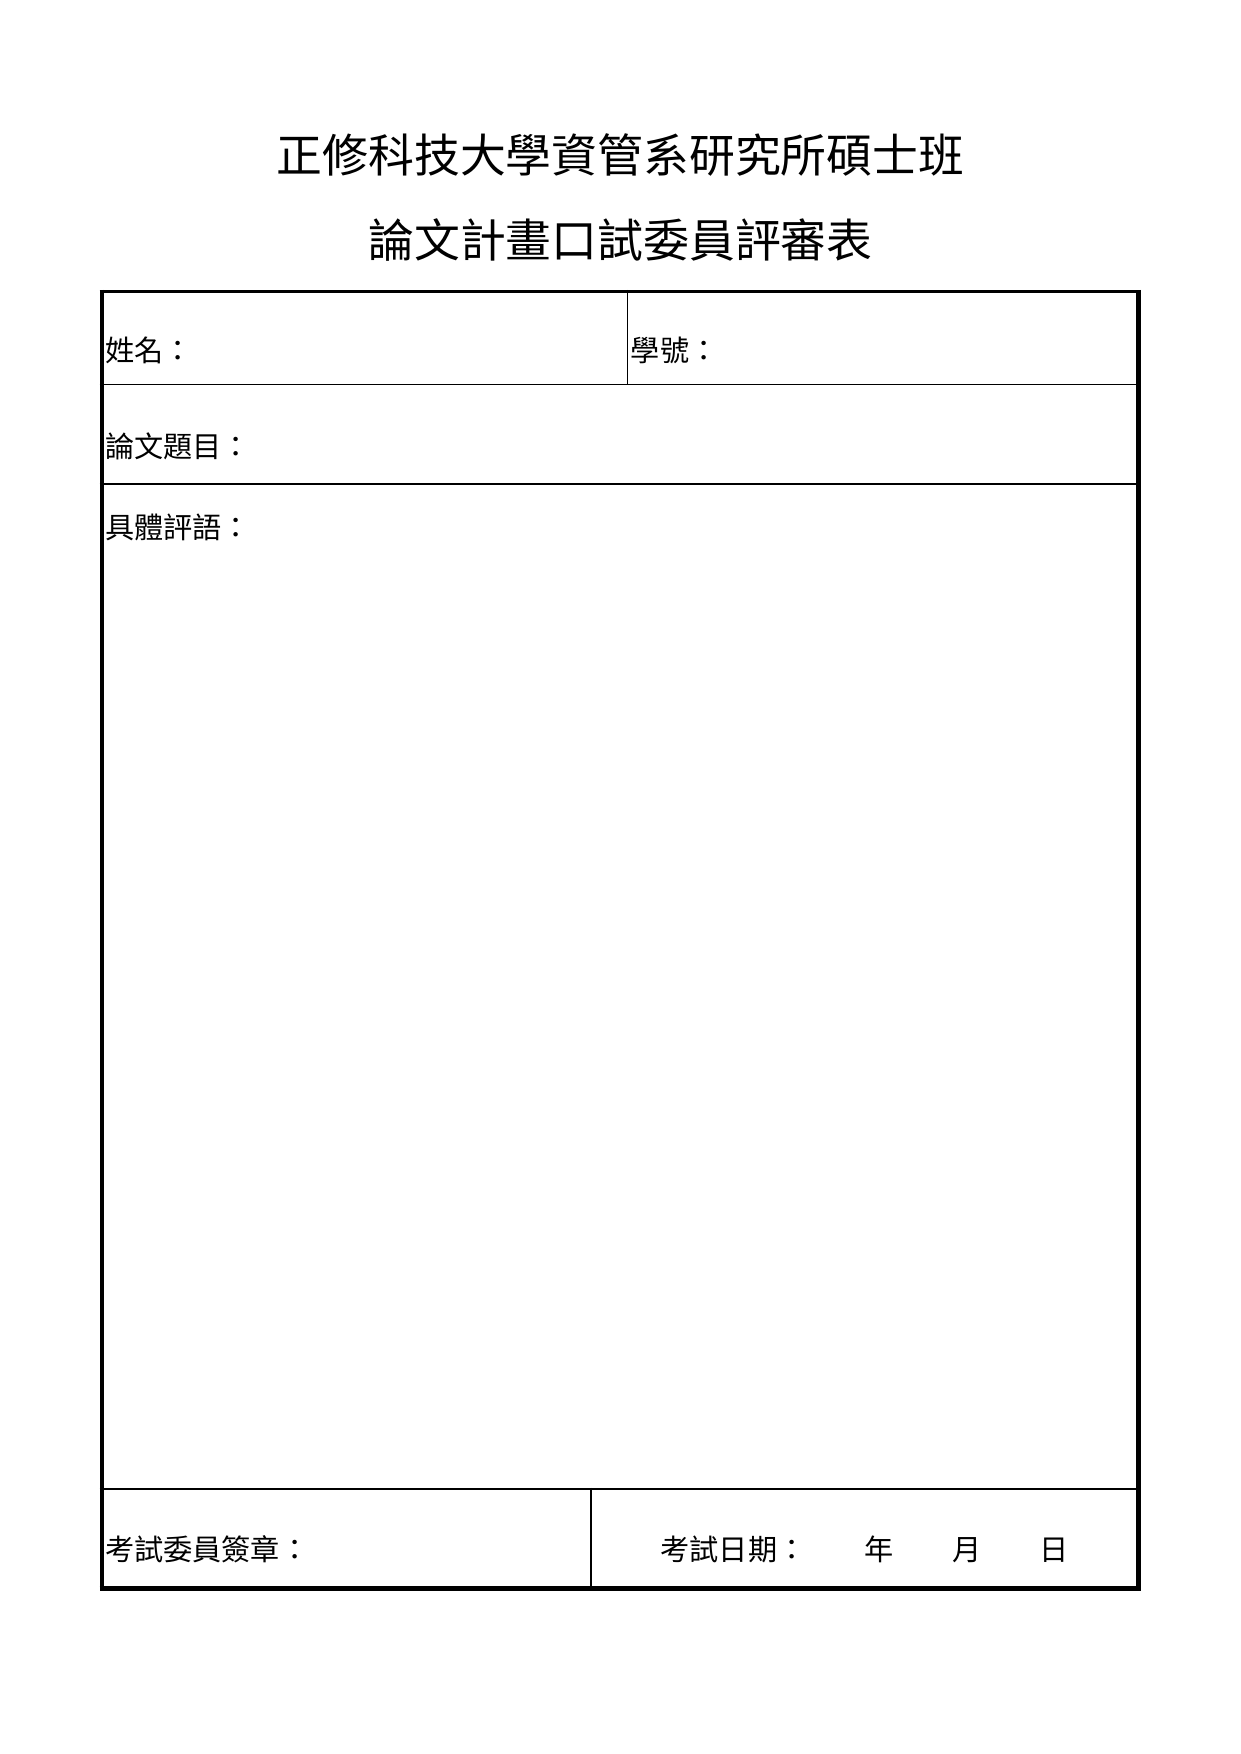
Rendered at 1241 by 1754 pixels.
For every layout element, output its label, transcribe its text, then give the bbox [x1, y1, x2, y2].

text 論文計畫口試委員評審表 [187, 205, 1053, 271]
table_cell 考試日期： 年 月 日 [592, 1490, 1136, 1586]
table_header 學號： [628, 293, 1136, 383]
table_cell 考試委員簽章： [104, 1490, 590, 1586]
table_cell 具體評語： [104, 485, 1136, 1488]
table_header 姓名： [104, 293, 627, 383]
text 正修科技大學資管系研究所碩士班 [187, 119, 1053, 186]
table_cell 論文題目： [104, 385, 1136, 483]
